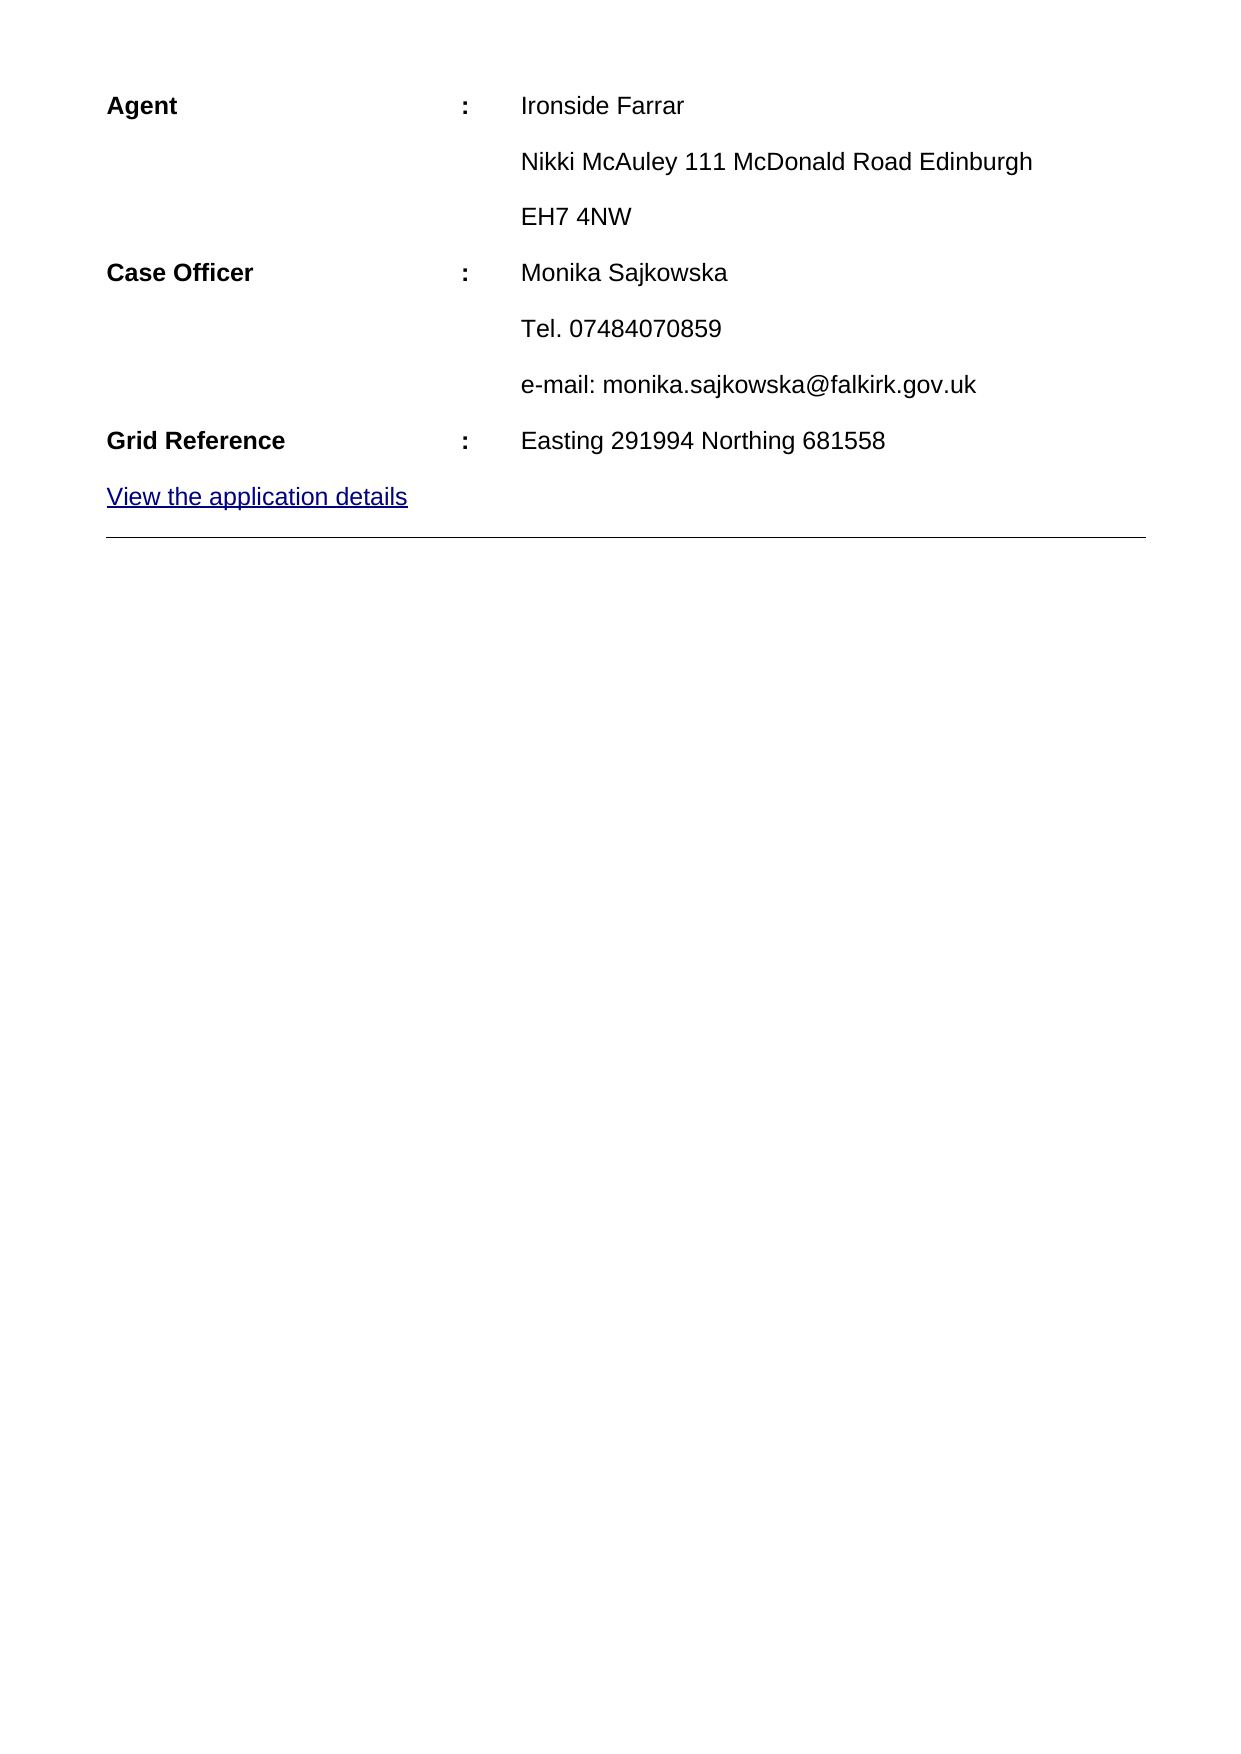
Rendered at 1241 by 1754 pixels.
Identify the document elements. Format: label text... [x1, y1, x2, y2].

text Nikki McAuley 111 McDonald Road Edinburgh [106, 146, 1146, 175]
text Tel. 07484070859 [106, 314, 1146, 343]
text Case Officer : Monika Sajkowska [106, 258, 1146, 287]
text Grid Reference : Easting 291994 Northing 681558 [106, 426, 1146, 454]
text View the application details [106, 481, 1146, 510]
text EH7 4NW [106, 202, 1146, 231]
text e-mail: monika.sajkowska@falkirk.gov.uk [106, 370, 1146, 398]
text Agent : Ironside Farrar [106, 91, 1146, 119]
